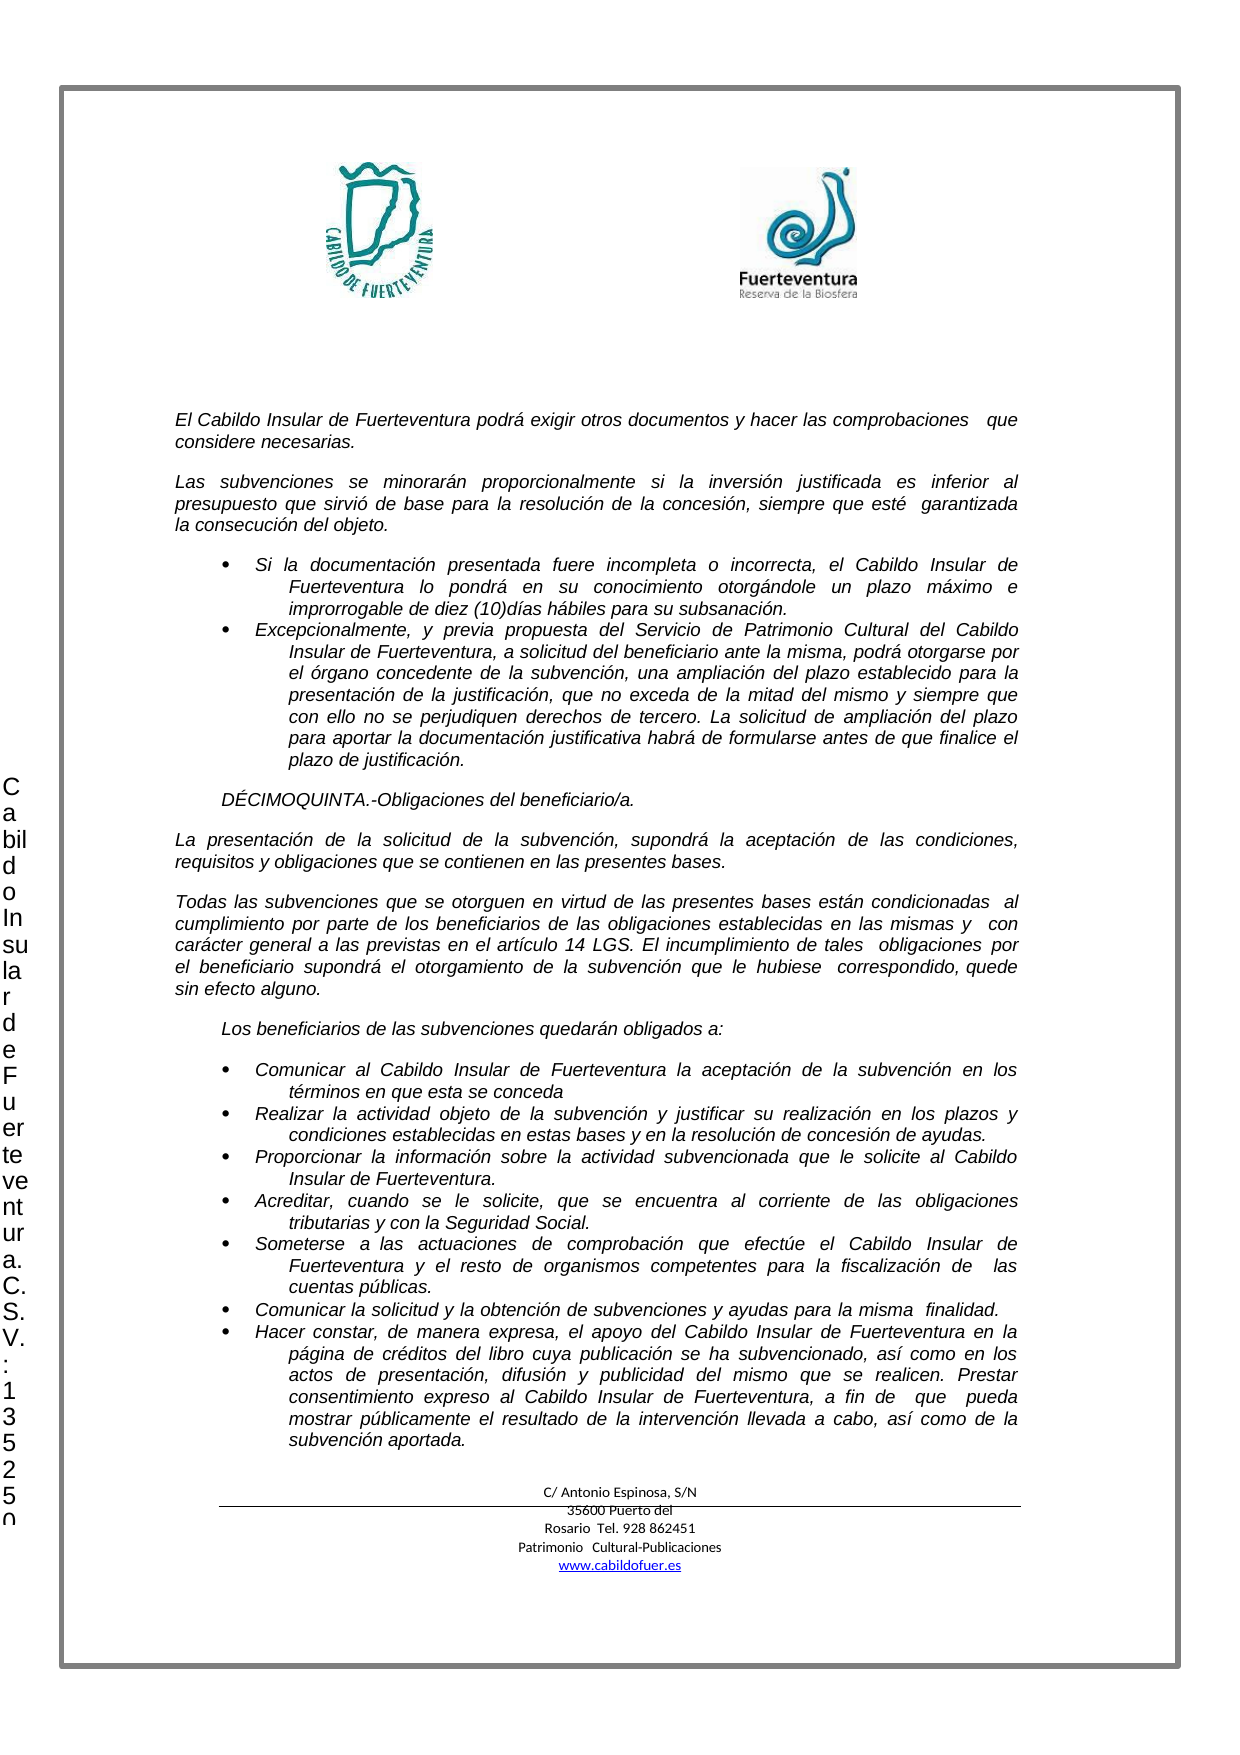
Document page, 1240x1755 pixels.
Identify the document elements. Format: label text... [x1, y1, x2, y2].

list Someterse a las actuaciones de comprobación que efectúe el Cabildo Insular de Fuerteventura y el resto de organismos competentes para la fiscalización de las cuentas públicas. [222, 1233, 1018, 1298]
list Realizar la actividad objeto de la subvención y justificar su realización en los plazos y condiciones establecidas en estas bases y en la resolución de concesión de ayudas. [222, 1102, 1018, 1146]
text 35600 Puerto del Rosario Tel. 928 862451 [543, 1507, 697, 1537]
text La presentación de la solicitud de la subvención, supondrá la aceptación de las condiciones, requisitos y obligaciones que se contienen en las presentes bases. [175, 829, 1018, 872]
text Todas las subvenciones que se otorguen en virtud de las presentes bases están condicionadas al cumplimiento por parte de los beneficiarios de las obligaciones establecidas en las mismas y con carácter general a las previstas en el artículo 14 LGS. El incumplimiento de tales obligaciones por el beneficiario supondrá el otorgamiento de la subvención que le hubiese correspondido, quede sin efecto alguno. [175, 891, 1018, 999]
list Hacer constar, de manera expresa, el apoyo del Cabildo Insular de Fuerteventura en la página de créditos del libro cuya publicación se ha subvencionado, así como en los actos de presentación, difusión y publicidad del mismo que se realicen. Prestar consentimiento expreso al Cabildo Insular de Fuerteventura, a fin de que pueda mostrar públicamente el resultado de la intervención llevada a cabo, así como de la subvención aportada. [222, 1321, 1018, 1451]
list Comunicar la solicitud y la obtención de subvenciones y ayudas para la misma finalidad. [222, 1299, 1018, 1321]
text Patrimonio Cultural-Publicaciones www.cabildofuer.es [516, 1538, 723, 1574]
list Si la documentación presentada fuere incompleta o incorrecta, el Cabildo Insular de Fuerteventura lo pondrá en su conocimiento otorgándole un plazo máximo e improrrogable de diez (10)días hábiles para su subsanación. [222, 554, 1018, 619]
text DÉCIMOQUINTA.-Obligaciones del beneficiario/a. [221, 789, 1064, 811]
text C/ Antonio Espinosa, S/N [543, 1483, 697, 1506]
text Cabildo Insular de Fuerteventura. C.S.V.: 13525065712243664444. [2, 774, 29, 1525]
text El Cabildo Insular de Fuerteventura podrá exigir otros documentos y hacer las comprobaciones que considere necesarias. [175, 409, 1018, 452]
text Los beneficiarios de las subvenciones quedarán obligados a: [221, 1018, 1064, 1039]
list Excepcionalmente, y previa propuesta del Servicio de Patrimonio Cultural del Cabildo Insular de Fuerteventura, a solicitud del beneficiario ante la misma, podrá otorgarse por el órgano concedente de la subvención, una ampliación del plazo establecido para la presentación de la justificación, que no exceda de la mitad del mismo y siempre que con ello no se perjudiquen derechos de tercero. La solicitud de ampliación del plazo para aportar la documentación justificativa habrá de formularse antes de que finalice el plazo de justificación. [222, 619, 1019, 770]
list Proporcionar la información sobre la actividad subvencionada que le solicite al Cabildo Insular de Fuerteventura. [222, 1146, 1018, 1189]
list Acreditar, cuando se le solicite, que se encuentra al corriente de las obligaciones tributarias y con la Seguridad Social. [222, 1191, 1018, 1233]
list Comunicar al Cabildo Insular de Fuerteventura la aceptación de la subvención en los términos en que esta se conceda [222, 1059, 1018, 1102]
text Las subvenciones se minorarán proporcionalmente si la inversión justificada es inferior al presupuesto que sirvió de base para la resolución de la concesión, siempre que esté garantizada la consecución del objeto. [175, 471, 1018, 536]
